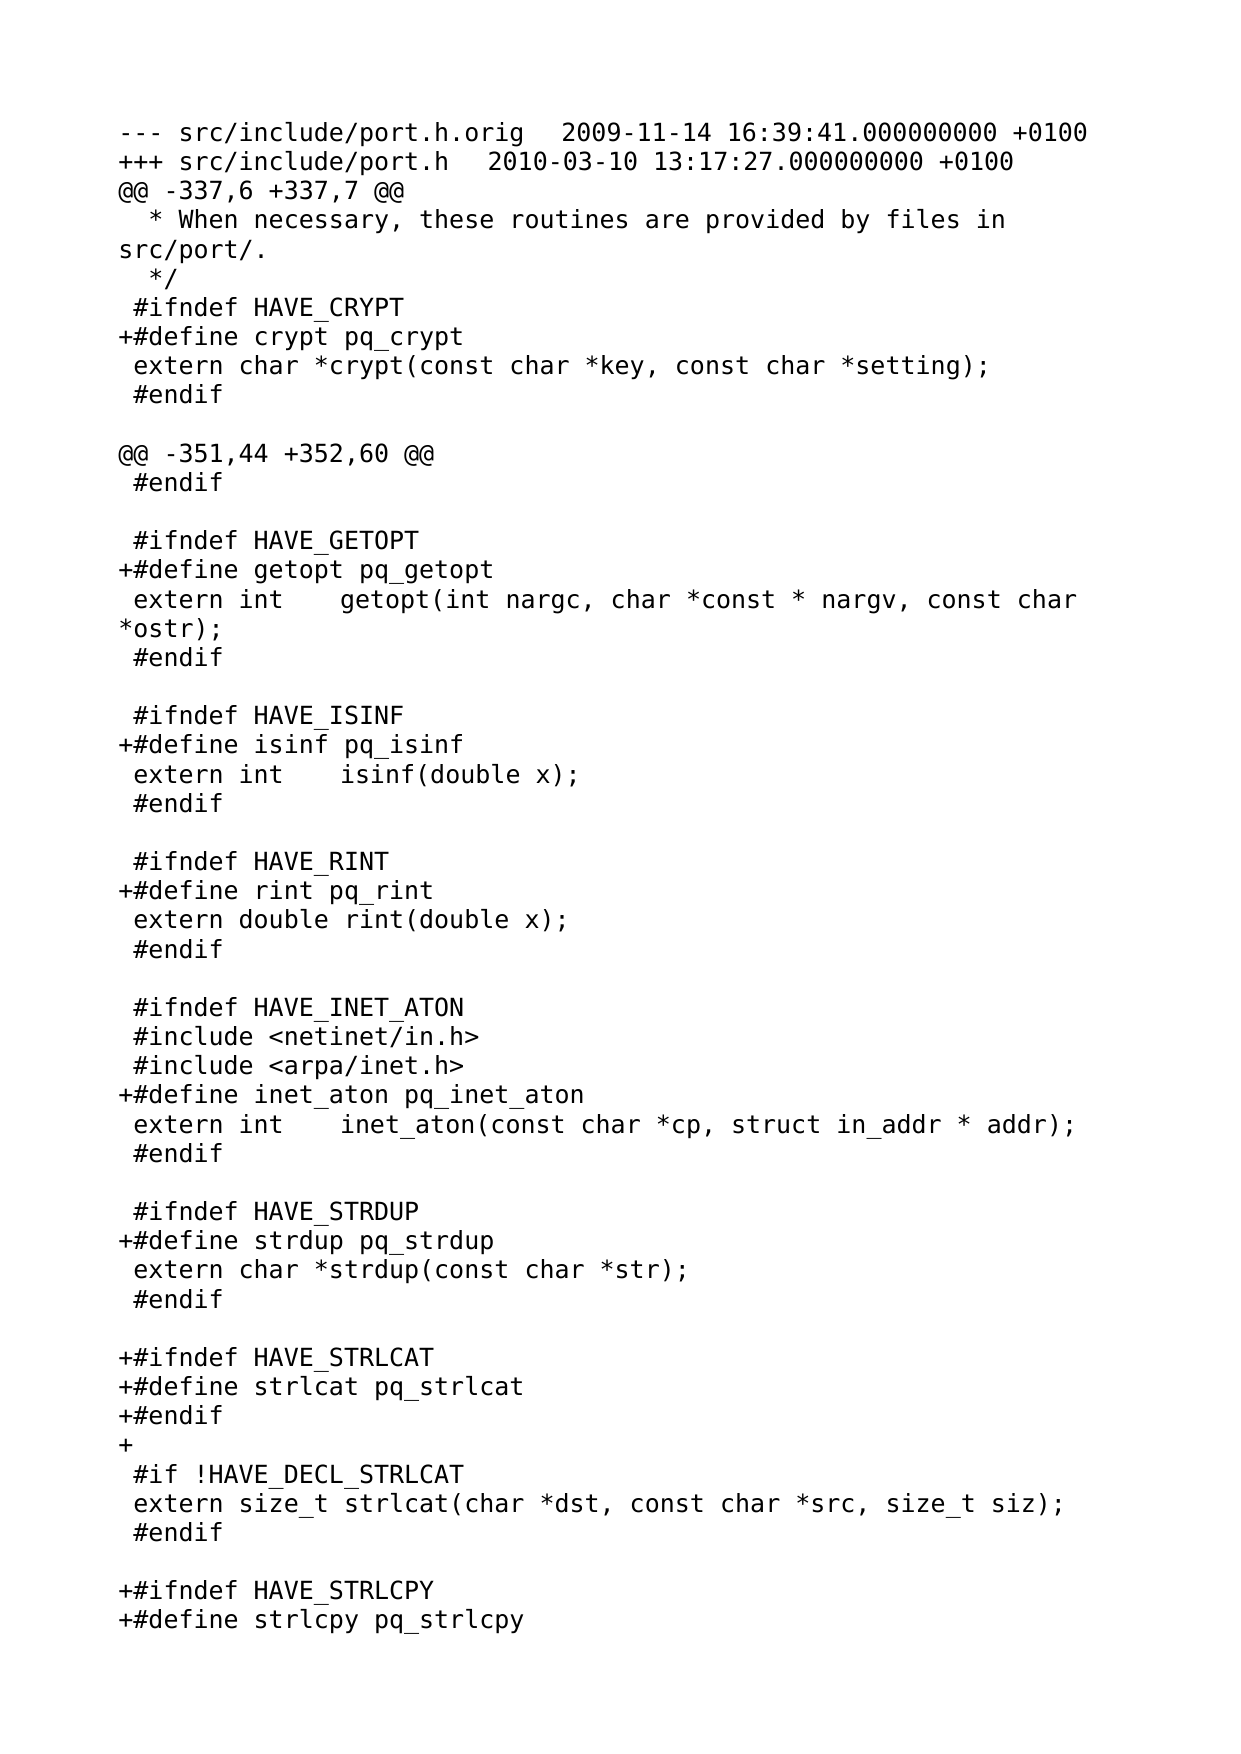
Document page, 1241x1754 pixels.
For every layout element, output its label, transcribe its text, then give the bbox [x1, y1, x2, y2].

text --- src/include/port.h.orig 2009-11-14 16:39:41.000000000 +0100 +++ src/include/port.h 2010-03-10 13:17:27.000000000 +0100 @@ -337,6 +337,7 @@ * When necessary, these routines are provided by files in src/port/. */ #ifndef HAVE_CRYPT +#define crypt pq_crypt extern char *crypt(const char *key, const char *setting); #endif @@ -351,44 +352,60 @@ #endif #ifndef HAVE_GETOPT +#define getopt pq_getopt extern int getopt(int nargc, char *const * nargv, const char *ostr); #endif #ifndef HAVE_ISINF +#define isinf pq_isinf extern int isinf(double x); #endif #ifndef HAVE_RINT +#define rint pq_rint extern double rint(double x); #endif #ifndef HAVE_INET_ATON #include <netinet/in.h> #include <arpa/inet.h> +#define inet_aton pq_inet_aton extern int inet_aton(const char *cp, struct in_addr * addr); #endif #ifndef HAVE_STRDUP +#define strdup pq_strdup extern char *strdup(const char *str); #endif +#ifndef HAVE_STRLCAT +#define strlcat pq_strlcat +#endif + #if !HAVE_DECL_STRLCAT extern size_t strlcat(char *dst, const char *src, size_t siz); #endif +#ifndef HAVE_STRLCPY +#define strlcpy pq_strlcpy [118, 118, 1122, 1635]
